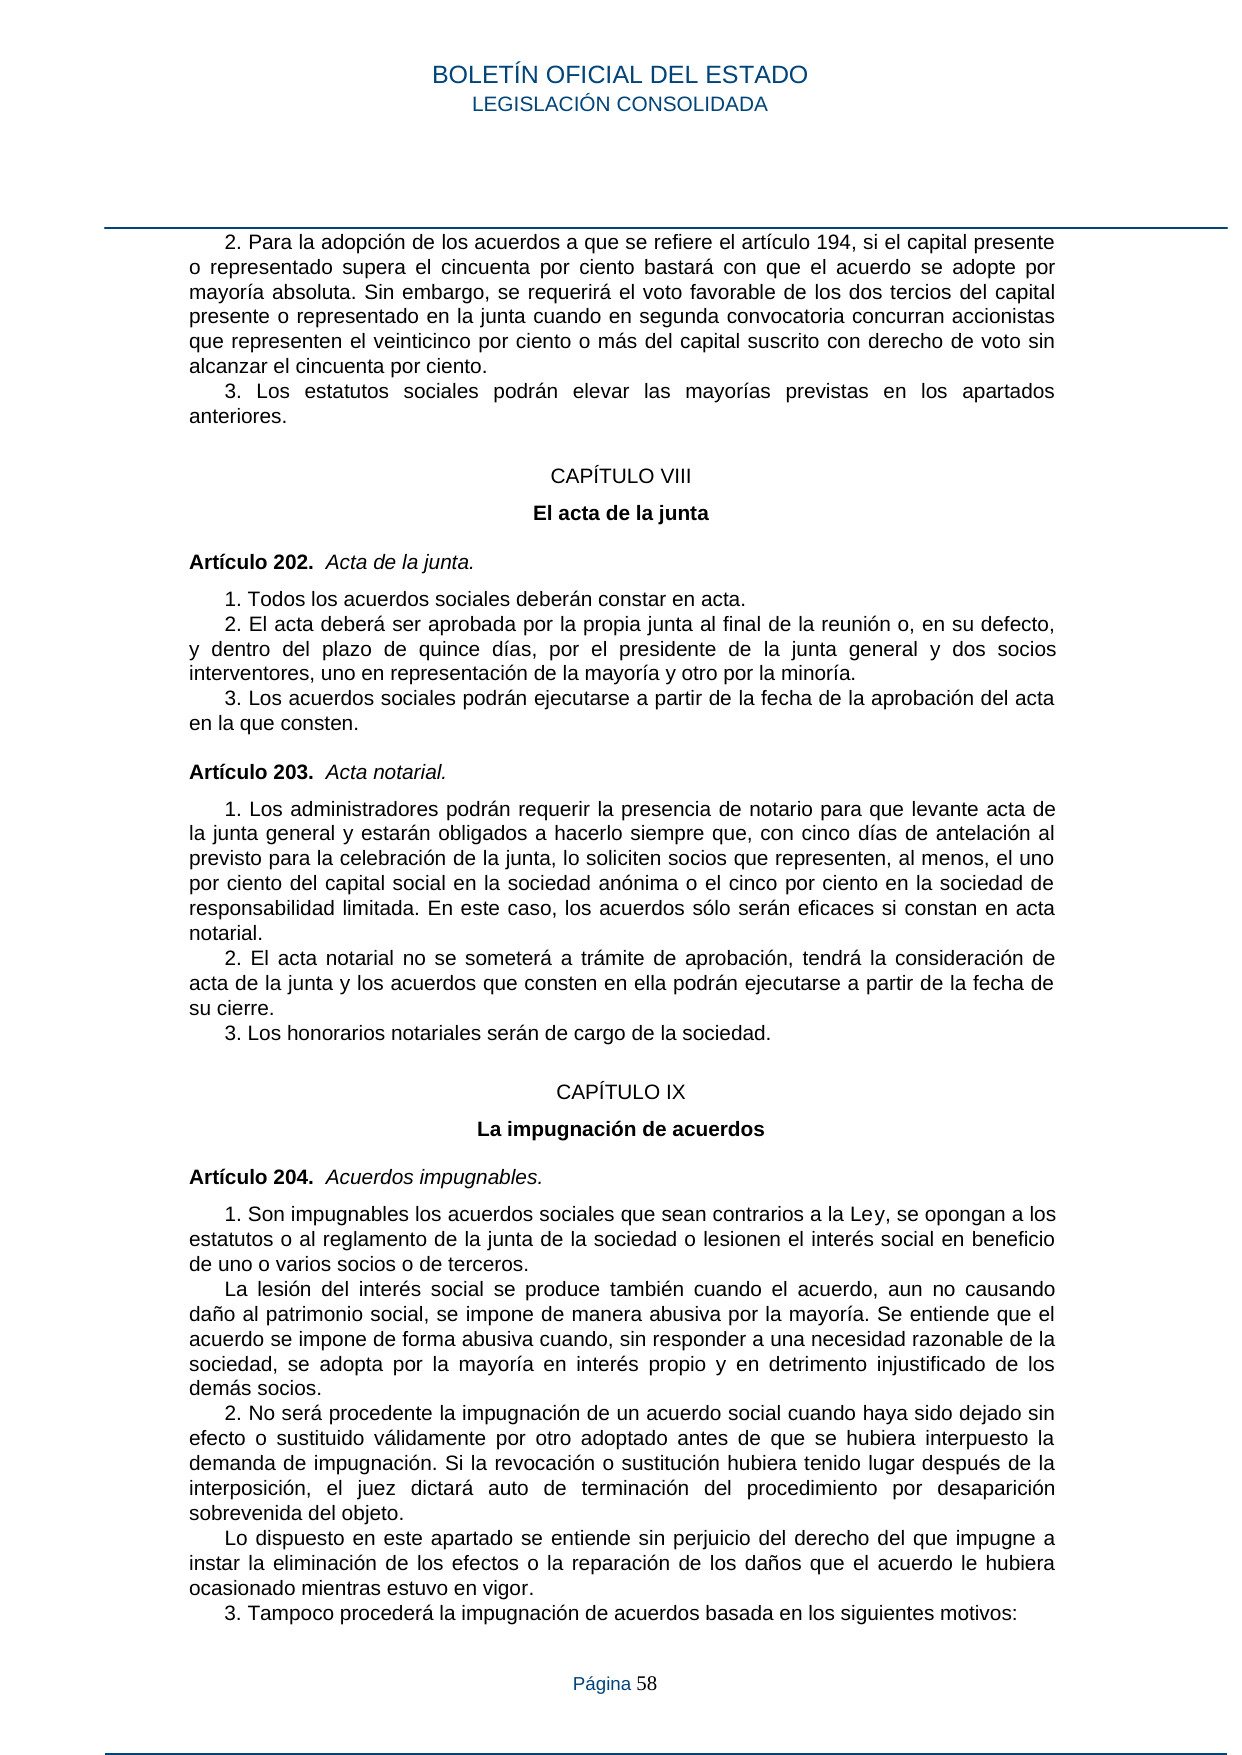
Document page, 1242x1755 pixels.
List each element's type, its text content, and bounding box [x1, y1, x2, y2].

text 1. Todos los acuerdos sociales deberán constar en acta. [224, 586, 1196, 610]
text 3. Tampoco procederá la impugnación de acuerdos basada en los siguientes motivos: [221, 1600, 1022, 1624]
text 1. Los administradores podrán requerir la presencia de notario para que levante acta de la junta general y estarán obligados a hacerlo siempre que, con cinco días de antelación al previsto para la celebración de la junta, lo soliciten socios que representen, al menos, el uno por ciento del capital social en la sociedad anónima o el cinco por ciento en la sociedad de responsabilidad limitada. En este caso, los acuerdos sólo serán eficaces si constan en acta notarial. [189, 796, 1056, 945]
text 3. Los acuerdos sociales podrán ejecutarse a partir de la fecha de la aprobación del acta en la que consten. [189, 686, 1056, 735]
text CAPÍTULO VIII [546, 464, 696, 488]
text Artículo 204. Acuerdos impugnables. [189, 1165, 1196, 1189]
text La lesión del interés social se produce también cuando el acuerdo, aun no causando daño al patrimonio social, se impone de manera abusiva por la mayoría. Se entiende que el acuerdo se impone de forma abusiva cuando, sin responder a una necesidad razonable de la sociedad, se adopta por la mayoría en interés propio y en detrimento injustificado de los demás socios. [189, 1277, 1056, 1400]
text [189, 205, 1056, 227]
text 3. Los estatutos sociales podrán elevar las mayorías previstas en los apartados anteriores. [189, 379, 1056, 428]
text 3. Los honorarios notariales serán de cargo de la sociedad. [224, 1020, 1196, 1044]
text 2. El acta deberá ser aprobada por la propia junta al final de la reunión o, en su defecto, y dentro del plazo de quince días, por el presidente de la junta general y dos socios interventores, uno en representación de la mayoría y otro por la minoría. [189, 611, 1056, 685]
text Lo dispuesto en este apartado se entiende sin perjuicio del derecho del que impugne a instar la eliminación de los efectos o la reparación de los daños que el acuerdo le hubiera ocasionado mientras estuvo en vigor. [189, 1526, 1056, 1599]
text La impugnación de acuerdos [472, 1117, 769, 1141]
text 1. Son impugnables los acuerdos sociales que sean contrarios a la Ley, se opongan a los estatutos o al reglamento de la junta de la sociedad o lesionen el interés social en beneficio de uno o varios socios o de terceros. [189, 1202, 1056, 1276]
text Artículo 203. Acta notarial. [189, 759, 1196, 783]
text 2. El acta notarial no se someterá a trámite de aprobación, tendrá la consideración de acta de la junta y los acuerdos que consten en ella podrán ejecutarse a partir de la fecha de su cierre. [189, 946, 1056, 1019]
text Artículo 202. Acta de la junta. [189, 550, 1196, 574]
text CAPÍTULO IX [552, 1080, 690, 1104]
text El acta de la junta [528, 501, 713, 525]
text 2. No será procedente la impugnación de un acuerdo social cuando haya sido dejado sin efecto o sustituido válidamente por otro adoptado antes de que se hubiera interpuesto la demanda de impugnación. Si la revocación o sustitución hubiera tenido lugar después de la interposición, el juez dictará auto de terminación del procedimiento por desaparición sobrevenida del objeto. [189, 1401, 1056, 1525]
text 2. Para la adopción de los acuerdos a que se refiere el artículo 194, si el capital presente o representado supera el cincuenta por ciento bastará con que el acuerdo se adopte por mayoría absoluta. Sin embargo, se requerirá el voto favorable de los dos tercios del capital presente o representado en la junta cuando en segunda convocatoria concurran accionistas que representen el veinticinco por ciento o más del capital suscrito con derecho de voto sin alcanzar el cincuenta por ciento. [189, 229, 1056, 378]
